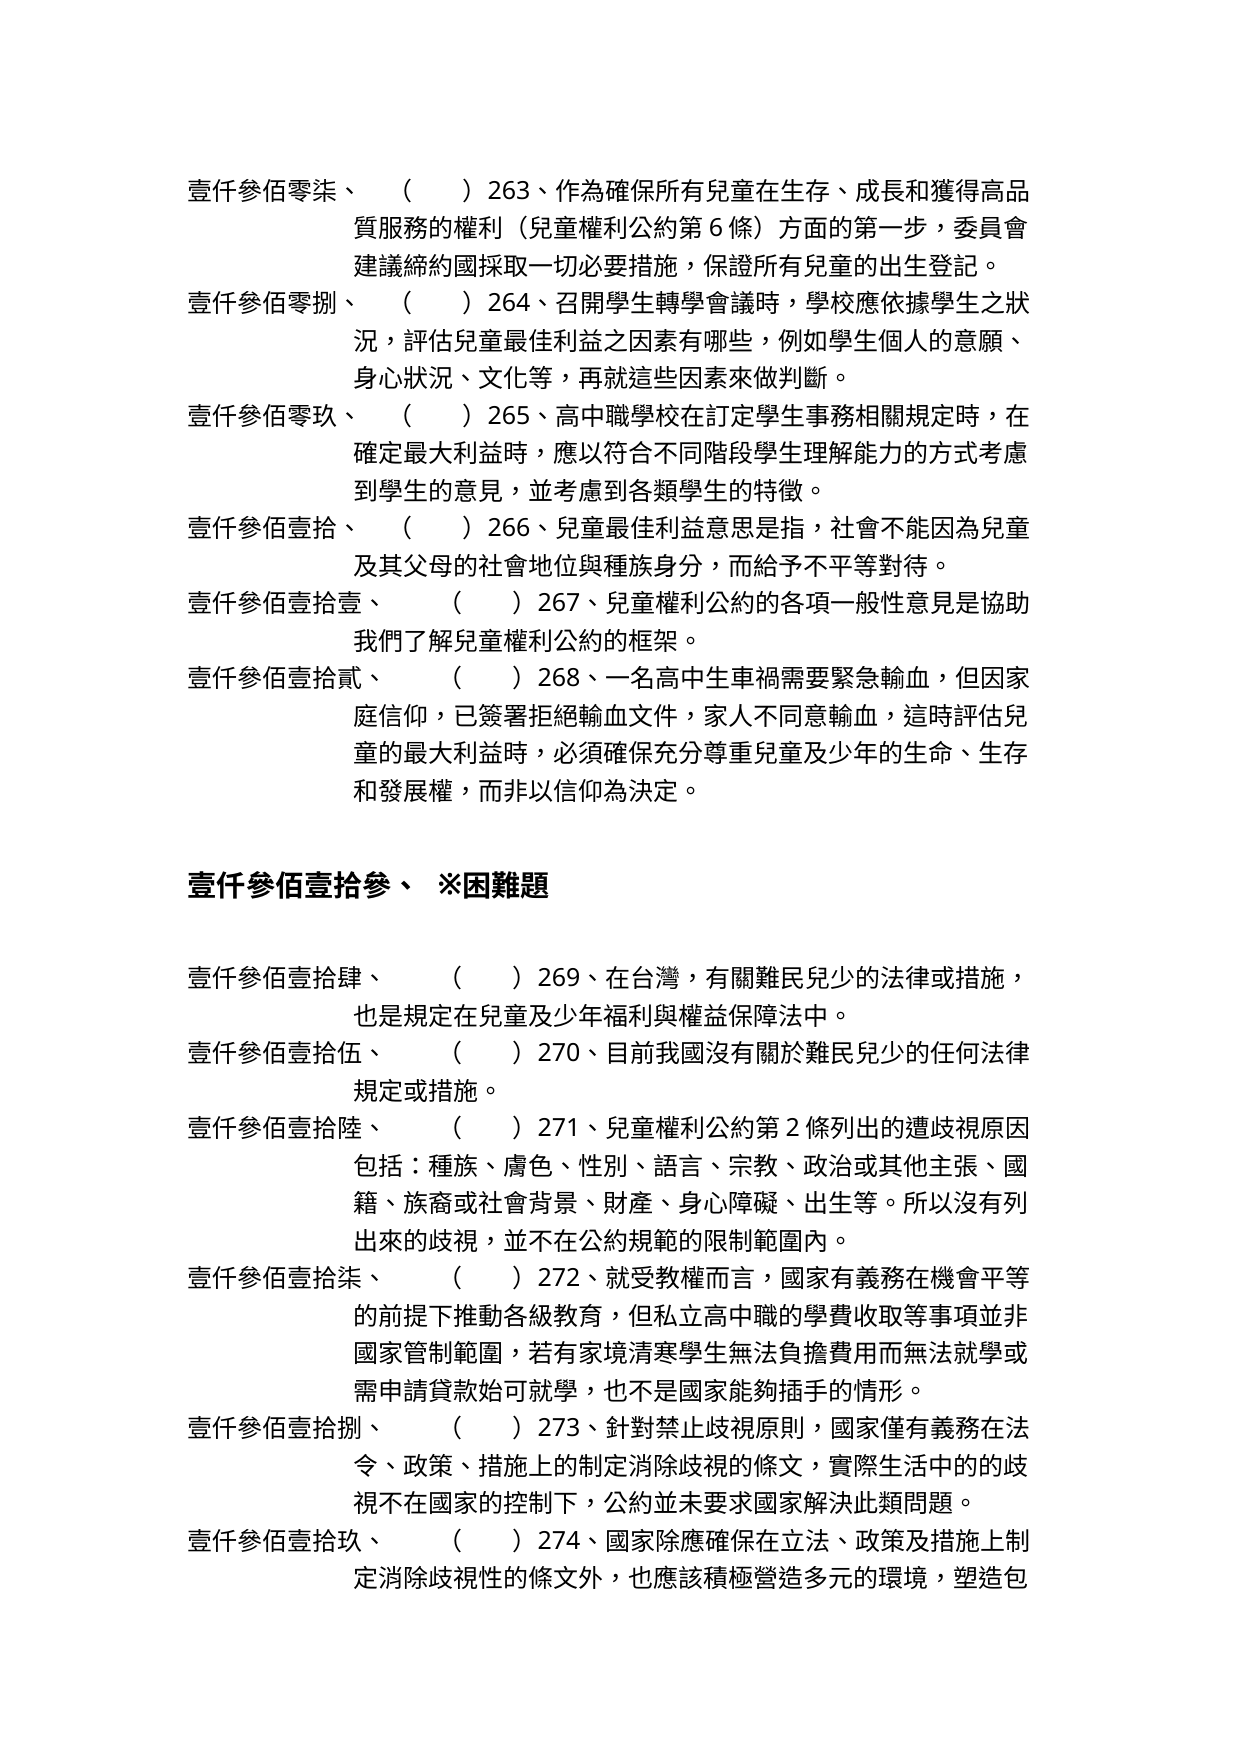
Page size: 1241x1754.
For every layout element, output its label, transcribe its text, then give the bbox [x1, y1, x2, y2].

list （ ）273、針對禁止歧視原則，國家僅有義務在法令、政策、措施上的制定消除歧視的條文，實際生活中的的歧視不在國家的控制下，公約並未要求國家解決此類問題。 [187, 1402, 1053, 1514]
list （ ）274、國家除應確保在立法、政策及措施上制定消除歧視性的條文外，也應該積極營造多元的環境，塑造包 [187, 1514, 1053, 1589]
list （ ）269、在台灣，有關難民兒少的法律或措施，也是規定在兒童及少年福利與權益保障法中。 [187, 952, 1053, 1027]
list ※困難題 [187, 839, 1053, 914]
list （ ）267、兒童權利公約的各項一般性意見是協助我們了解兒童權利公約的框架。 [187, 577, 1053, 652]
list （ ）264、召開學生轉學會議時，學校應依據學生之狀況，評估兒童最佳利益之因素有哪些，例如學生個人的意願、身心狀況、文化等，再就這些因素來做判斷。 [187, 277, 1053, 389]
list （ ）263、作為確保所有兒童在生存、成長和獲得高品質服務的權利（兒童權利公約第6條）方面的第一步，委員會建議締約國採取一切必要措施，保證所有兒童的出生登記。 [187, 164, 1053, 277]
list （ ）272、就受教權而言，國家有義務在機會平等的前提下推動各級教育，但私立高中職的學費收取等事項並非國家管制範圍，若有家境清寒學生無法負擔費用而無法就學或需申請貸款始可就學，也不是國家能夠插手的情形。 [187, 1252, 1053, 1402]
list （ ）271、兒童權利公約第2條列出的遭歧視原因包括：種族、膚色、性別、語言、宗教、政治或其他主張、國籍、族裔或社會背景、財產、身心障礙、出生等。所以沒有列出來的歧視，並不在公約規範的限制範圍內。 [187, 1102, 1053, 1252]
list （ ）270、目前我國沒有關於難民兒少的任何法律規定或措施。 [187, 1027, 1053, 1102]
list （ ）266、兒童最佳利益意思是指，社會不能因為兒童及其父母的社會地位與種族身分，而給予不平等對待。 [187, 502, 1053, 577]
list （ ）268、一名高中生車禍需要緊急輸血，但因家庭信仰，已簽署拒絕輸血文件，家人不同意輸血，這時評估兒童的最大利益時，必須確保充分尊重兒童及少年的生命、生存和發展權，而非以信仰為決定。 [187, 652, 1053, 802]
list （ ）265、高中職學校在訂定學生事務相關規定時，在確定最大利益時，應以符合不同階段學生理解能力的方式考慮到學生的意見，並考慮到各類學生的特徵。 [187, 389, 1053, 502]
